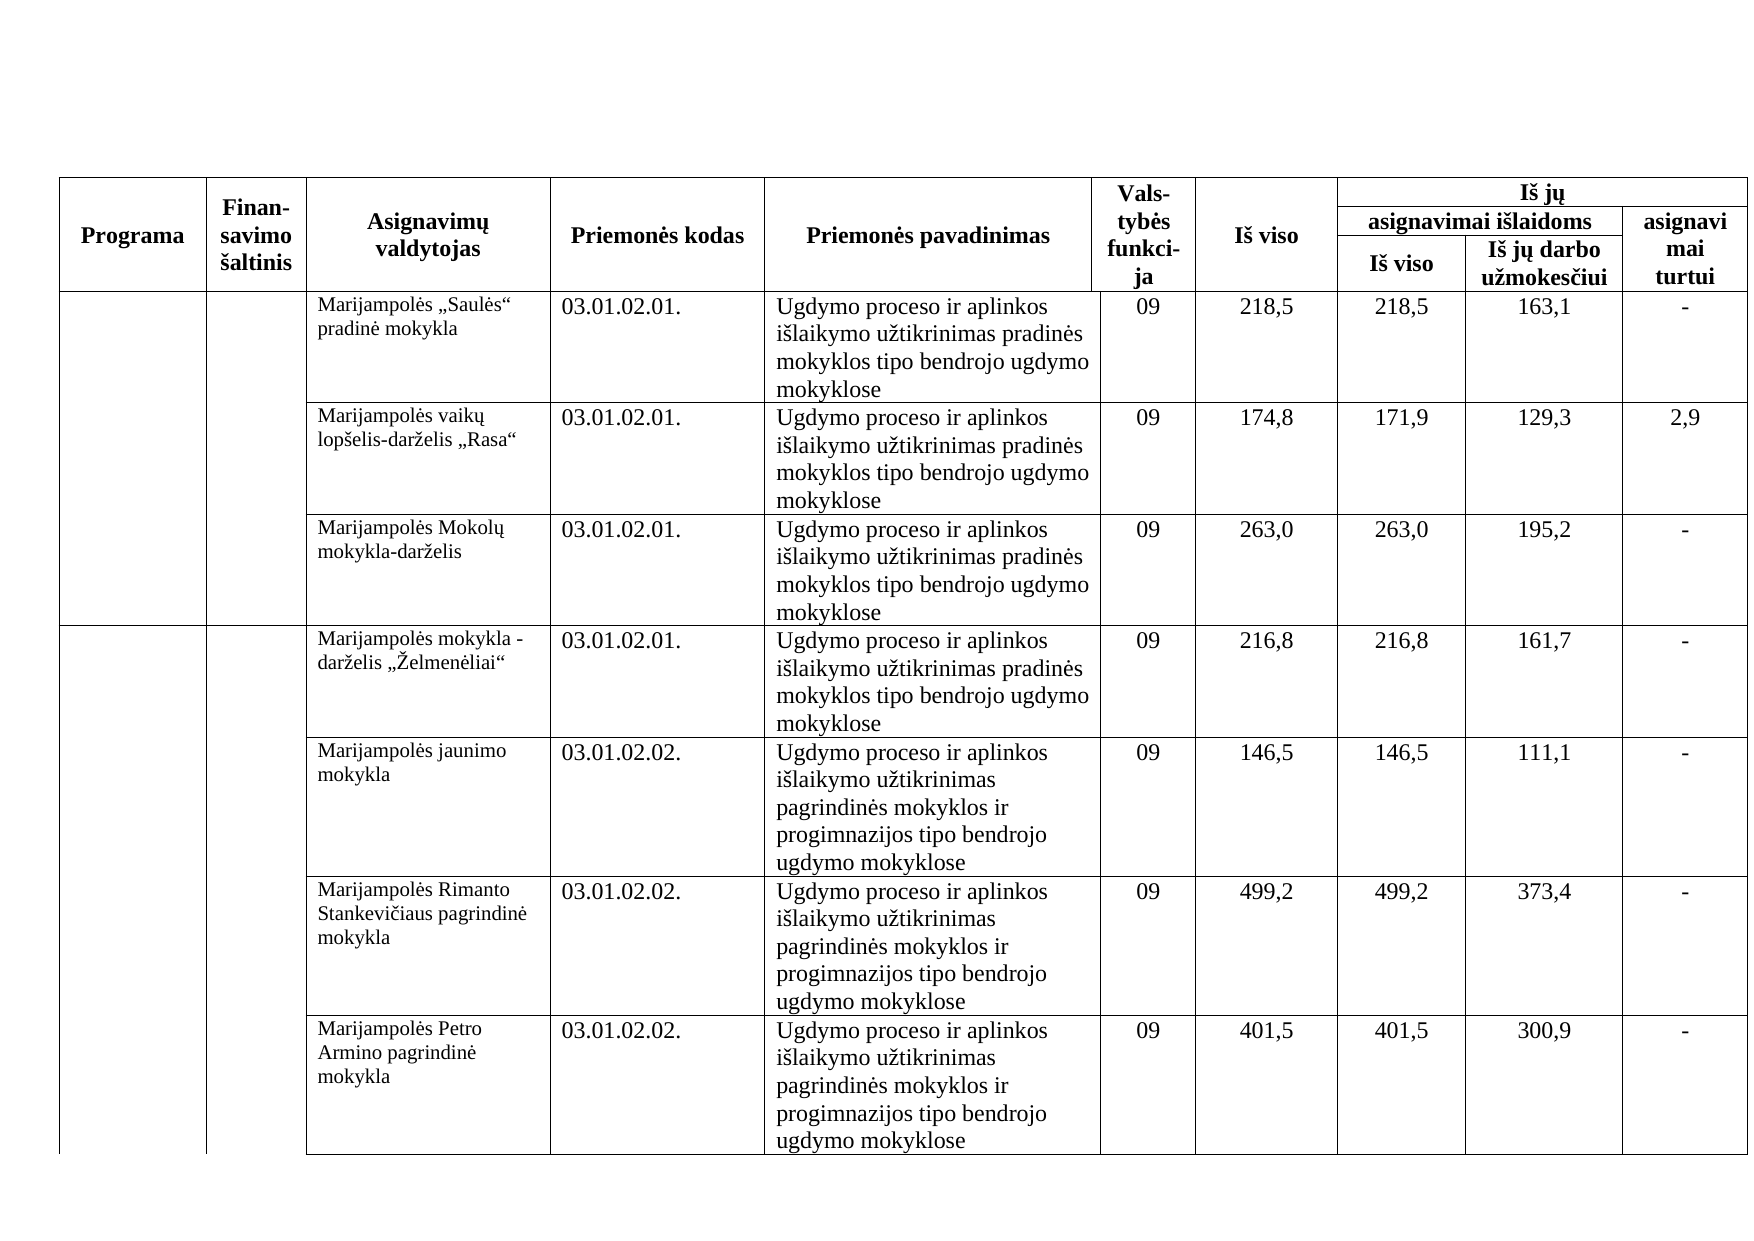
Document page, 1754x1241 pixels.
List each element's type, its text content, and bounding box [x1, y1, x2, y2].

table_cell [207, 1015, 306, 1154]
table_cell Ugdymo proceso ir aplinkos išlaikymo užtikrinimas pradinės mokyklos tipo bendrojo ugdymo mokyklose [765, 403, 1100, 514]
table_cell 263,0 [1196, 515, 1337, 625]
table_cell [1748, 514, 1754, 625]
table_header [1748, 177, 1754, 206]
table_cell 216,8 [1196, 626, 1337, 737]
table_cell Ugdymo proceso ir aplinkos išlaikymo užtikrinimas pradinės mokyklos tipo bendrojo ugdymo mokyklose [765, 292, 1100, 402]
table_cell 300,9 [1466, 1016, 1622, 1154]
table_cell 03.01.02.02. [551, 738, 764, 876]
table_cell [1748, 625, 1754, 737]
table_header Asignavimų valdytojas [307, 178, 550, 291]
table_cell Marijampolės Petro Armino pagrindinė mokykla [307, 1016, 550, 1154]
table_cell 03.01.02.01. [551, 515, 764, 625]
table_cell 09 [1101, 1016, 1195, 1154]
table_header Iš jų [1338, 178, 1747, 206]
table_cell asignavimai turtui įsigyti [1623, 207, 1747, 291]
table_cell 195,2 [1466, 515, 1622, 625]
table_cell 03.01.02.01. [551, 292, 764, 402]
table_cell [60, 1015, 206, 1154]
table_cell [207, 876, 306, 1015]
table_header Priemonės kodas [551, 178, 764, 291]
table_cell Marijampolės mokykla -darželis „Želmenėliai“ [307, 626, 550, 737]
table_cell 03.01.02.02. [551, 877, 764, 1015]
table_cell Marijampolės vaikų lopšelis-darželis „Rasa“ [307, 403, 550, 514]
table_cell 263,0 [1338, 515, 1465, 625]
table_header Vals-tybės funkci-ja [1092, 178, 1195, 291]
table_cell 373,4 [1466, 877, 1622, 1015]
table_cell 09 [1101, 515, 1195, 625]
table_cell 09 [1101, 292, 1195, 402]
table_cell 09 [1101, 877, 1195, 1015]
table_cell Marijampolės Rimanto Stankevičiaus pagrindinė mokykla [307, 877, 550, 1015]
table_cell [207, 626, 306, 737]
table_cell 163,1 [1466, 292, 1622, 402]
table_cell - [1623, 1016, 1747, 1154]
table_cell 218,5 [1338, 292, 1465, 402]
table_cell 09 [1101, 403, 1195, 514]
table_cell 218,5 [1196, 292, 1337, 402]
table_cell Ugdymo proceso ir aplinkos išlaikymo užtikrinimas pagrindinės mokyklos ir progimnazijos tipo bendrojo ugdymo mokyklose [765, 877, 1100, 1015]
table_cell Ugdymo proceso ir aplinkos išlaikymo užtikrinimas pradinės mokyklos tipo bendrojo ugdymo mokyklose [765, 626, 1100, 737]
table_cell 171,9 [1338, 403, 1465, 514]
table_cell 111,1 [1466, 738, 1622, 876]
table_cell Marijampolės Mokolų mokykla-darželis [307, 515, 550, 625]
table_cell [207, 737, 306, 876]
table_cell [1748, 402, 1754, 514]
table_cell 09 [1101, 738, 1195, 876]
table_cell 401,5 [1196, 1016, 1337, 1154]
table_cell 03.01.02.01. [551, 626, 764, 737]
table_header Iš viso [1196, 178, 1337, 291]
table_cell - [1623, 626, 1747, 737]
table_header Priemonės pavadinimas [765, 178, 1091, 291]
table_cell 2,9 [1623, 403, 1747, 514]
table_cell [207, 292, 306, 402]
table_cell - [1623, 738, 1747, 876]
table_cell [60, 514, 206, 625]
table_cell 09 [1101, 626, 1195, 737]
table_cell Ugdymo proceso ir aplinkos išlaikymo užtikrinimas pagrindinės mokyklos ir progimnazijos tipo bendrojo ugdymo mokyklose [765, 1016, 1100, 1154]
table_cell Ugdymo proceso ir aplinkos išlaikymo užtikrinimas pradinės mokyklos tipo bendrojo ugdymo mokyklose [765, 515, 1100, 625]
table_cell [60, 737, 206, 876]
table_cell [60, 876, 206, 1015]
table_cell - [1623, 515, 1747, 625]
table_cell [60, 402, 206, 514]
table_cell 401,5 [1338, 1016, 1465, 1154]
table_cell [60, 626, 206, 737]
table_cell Iš jų darbo užmokesčiui [1466, 236, 1622, 291]
table_cell [1748, 737, 1754, 876]
table_cell 129,3 [1466, 403, 1622, 514]
table_cell 499,2 [1196, 877, 1337, 1015]
table_cell [207, 514, 306, 625]
table_cell 499,2 [1338, 877, 1465, 1015]
table_cell [207, 402, 306, 514]
table_cell [1748, 206, 1754, 234]
table_cell asignavimai išlaidoms [1338, 207, 1622, 234]
table_cell 216,8 [1338, 626, 1465, 737]
table_cell 03.01.02.02. [551, 1016, 764, 1154]
table_cell 146,5 [1338, 738, 1465, 876]
table_cell Marijampolės jaunimo mokykla [307, 738, 550, 876]
table_cell 174,8 [1196, 403, 1337, 514]
table_cell [1748, 1015, 1754, 1154]
table_cell [1748, 235, 1754, 291]
table_cell Marijampolės „Saulės“ pradinė mokykla [307, 292, 550, 402]
table_cell 146,5 [1196, 738, 1337, 876]
table_cell Iš viso [1338, 236, 1465, 291]
table_header Programa [60, 178, 206, 291]
table_cell [60, 292, 206, 402]
table_cell [1748, 291, 1754, 402]
table_header Finan-savimo šaltinis [207, 178, 306, 291]
table_cell - [1623, 877, 1747, 1015]
table_cell - [1623, 292, 1747, 402]
table_cell [1748, 876, 1754, 1015]
table_cell Ugdymo proceso ir aplinkos išlaikymo užtikrinimas pagrindinės mokyklos ir progimnazijos tipo bendrojo ugdymo mokyklose [765, 738, 1100, 876]
table_cell 03.01.02.01. [551, 403, 764, 514]
table_cell 161,7 [1466, 626, 1622, 737]
